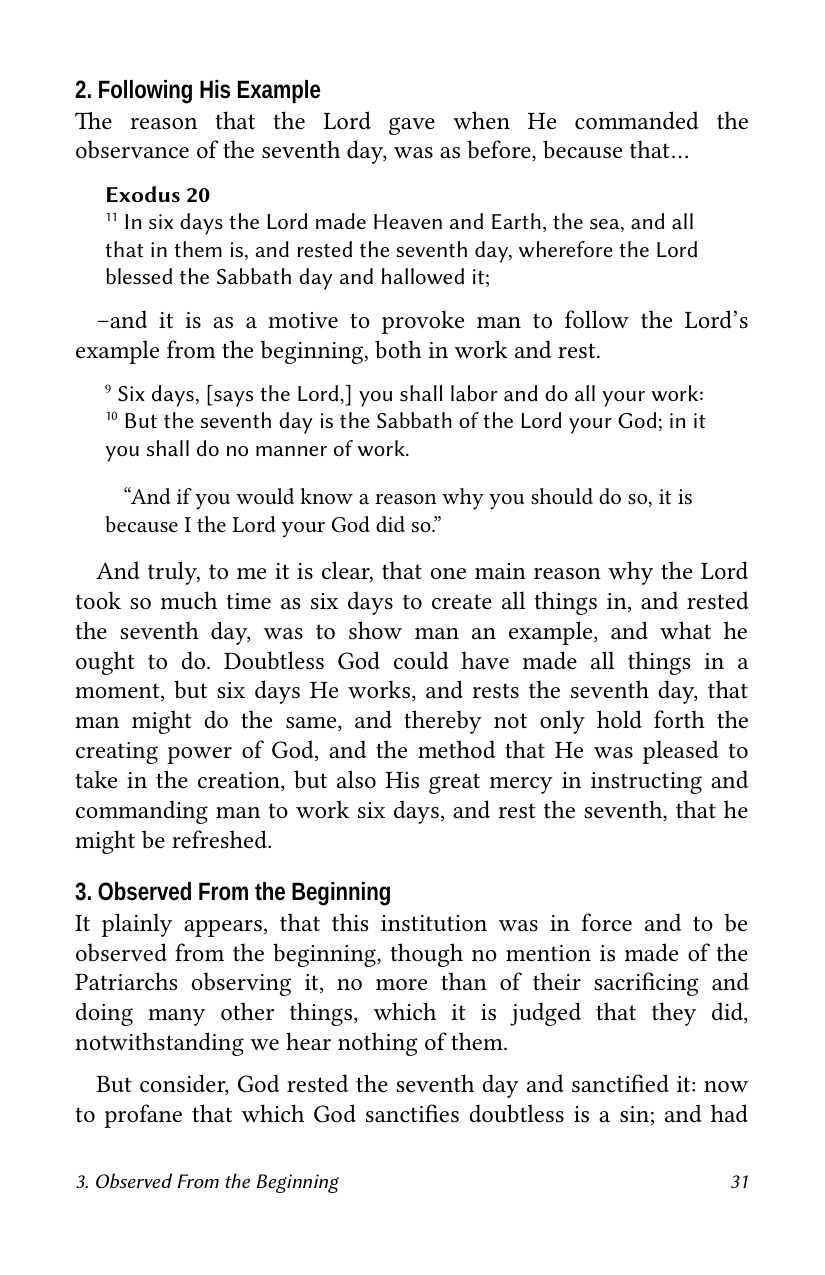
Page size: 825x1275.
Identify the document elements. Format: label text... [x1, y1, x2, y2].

subtitle 3. Observed From the Beginning [75, 877, 750, 906]
text 10 But the seventh day is the Sabbath of the Lord your God; in it you shall do no manner of work. [105, 408, 720, 462]
text 9 Six days, [says the Lord,] you shall labor and do all your work: [105, 381, 720, 407]
text And truly, to me it is clear, that one main reason why the Lord took so much time as six days to create all things in, and rested the seventh day, was to show man an example, and what he ought to do. Doubtless God could have made all things in a moment, but six days He works, and rests the seventh day, that man might do the same, and thereby not only hold forth the creating power of God, and the method that He was pleased to take in the creation, but also His great mercy in instructing and commanding man to work six days, and rest the seventh, that he might be refreshed. [75, 557, 750, 854]
text Exodus 20 [105, 181, 750, 208]
subtitle 2. Following His Example [75, 75, 750, 104]
text –and it is as a motive to provoke man to follow the Lord’s example from the beginning, both in work and rest. [75, 306, 750, 365]
text It plainly appears, that this institution was in force and to be observed from the beginning, though no mention is made of the Patriarchs observing it, no more than of their sacrificing and doing many other things, which it is judged that they did, notwithstanding we hear nothing of them. [75, 909, 750, 1057]
text The reason that the Lord gave when He commanded the observance of the seventh day, was as before, because that... [75, 107, 750, 165]
text 11 In six days the Lord made Heaven and Earth, the sea, and all that in them is, and rested the seventh day, wherefore the Lord blessed the Sabbath day and hallowed it; [105, 209, 720, 290]
text “And if you would know a reason why you should do so, it is because I the Lord your God did so.” [105, 484, 720, 538]
text But consider, God rested the seventh day and sanctified it: now to profane that which God sanctifies doubtless is a sin; and had [75, 1070, 750, 1129]
